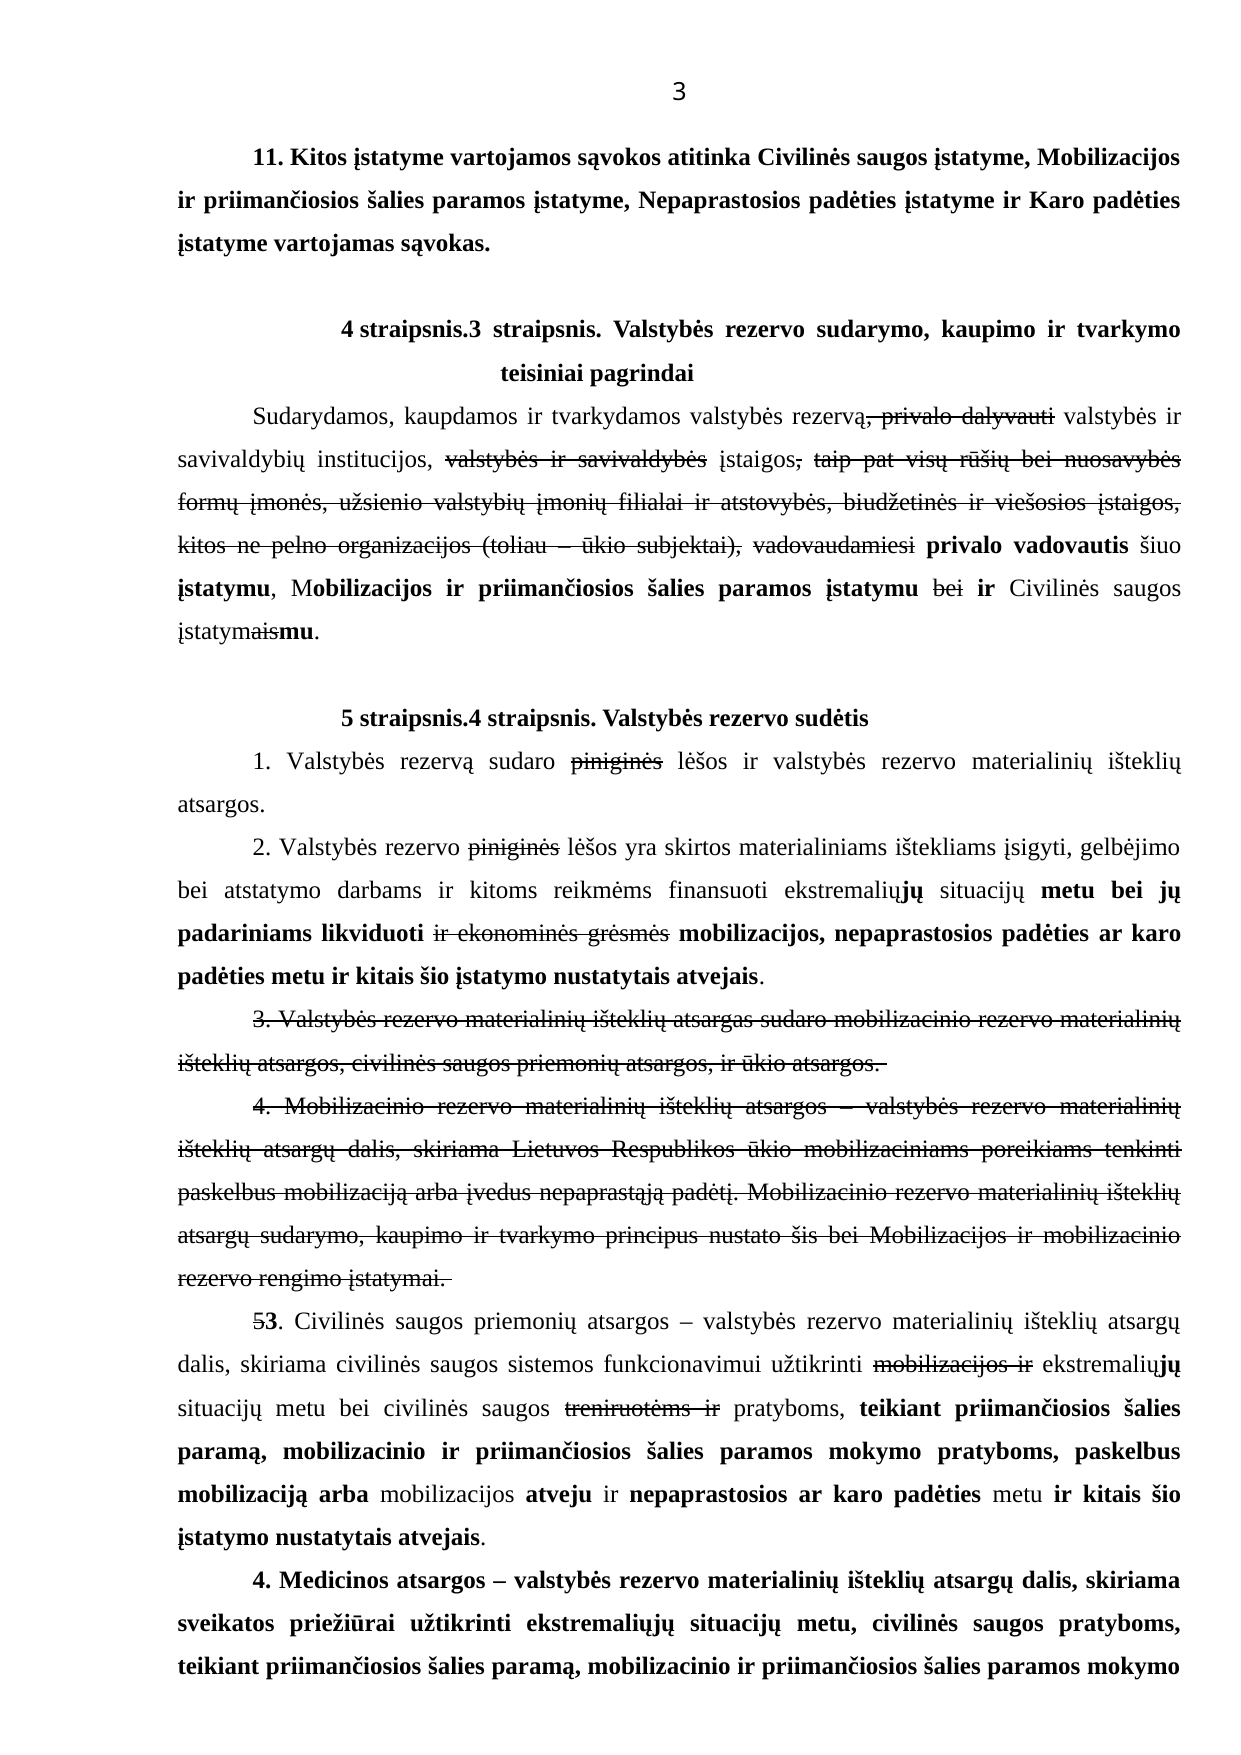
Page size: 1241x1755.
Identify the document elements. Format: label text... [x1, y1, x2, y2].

text 4. Mobilizacinio rezervo materialinių išteklių atsargos – valstybės rezervo materialinių išteklių atsargų dalis, skiriama Lietuvos Respublikos ūkio mobilizaciniams poreikiams tenkinti paskelbus mobilizaciją arba įvedus nepaprastąją padėtį. Mobilizacinio rezervo materialinių išteklių atsargų sudarymo, kaupimo ir tvarkymo principus nustato šis bei Mobilizacijos ir mobilizacinio rezervo rengimo įstatymai. [177, 1237, 1181, 1292]
subtitle 3 straipsnis. Valstybės rezervo sudarymo, kaupimo ir tvarkymo teisiniai pagrindai [252, 314, 1181, 386]
text 4. Mobilizacinio rezervo materialinių išteklių atsargos – valstybės rezervo materialinių išteklių atsargų dalis, skiriama Lietuvos Respublikos ūkio mobilizaciniams poreikiams tenkinti paskelbus mobilizaciją arba įvedus nepaprastąją padėtį. Mobilizacinio rezervo materialinių išteklių atsargų sudarymo, kaupimo ir tvarkymo principus nustato šis bei Mobilizacijos ir mobilizacinio rezervo rengimo įstatymai. [177, 1091, 1181, 1149]
text 4. Medicinos atsargos – valstybės rezervo materialinių išteklių atsargų dalis, skiriama sveikatos priežiūrai užtikrinti ekstremaliųjų situacijų metu, civilinės saugos pratyboms, teikiant priimančiosios šalies paramą, mobilizacinio ir priimančiosios šalies paramos mokymo [177, 1565, 1181, 1680]
text 4. Mobilizacinio rezervo materialinių išteklių atsargos – valstybės rezervo materialinių išteklių atsargų dalis, skiriama Lietuvos Respublikos ūkio mobilizaciniams poreikiams tenkinti paskelbus mobilizaciją arba įvedus nepaprastąją padėtį. Mobilizacinio rezervo materialinių išteklių atsargų sudarymo, kaupimo ir tvarkymo principus nustato šis bei Mobilizacijos ir mobilizacinio rezervo rengimo įstatymai. [177, 1194, 1181, 1236]
text 53. Civilinės saugos priemonių atsargos – valstybės rezervo materialinių išteklių atsargų dalis, skiriama civilinės saugos sistemos funkcionavimui užtikrinti mobilizacijos ir ekstremaliųjų situacijų metu bei civilinės saugos treniruotėms ir pratyboms, teikiant priimančiosios šalies paramą, mobilizacinio ir priimančiosios šalies paramos mokymo pratyboms, paskelbus mobilizaciją arba mobilizacijos atveju ir nepaprastosios ar karo padėties metu ir kitais šio įstatymo nustatytais atvejais. [177, 1306, 1181, 1551]
text 1. Valstybės rezervą sudaro piniginės lėšos ir valstybės rezervo materialinių išteklių atsargos. [177, 746, 1181, 818]
text 4. Mobilizacinio rezervo materialinių išteklių atsargos – valstybės rezervo materialinių išteklių atsargų dalis, skiriama Lietuvos Respublikos ūkio mobilizaciniams poreikiams tenkinti paskelbus mobilizaciją arba įvedus nepaprastąją padėtį. Mobilizacinio rezervo materialinių išteklių atsargų sudarymo, kaupimo ir tvarkymo principus nustato šis bei Mobilizacijos ir mobilizacinio rezervo rengimo įstatymai. [177, 1150, 1181, 1193]
subtitle 4 straipsnis. Valstybės rezervo sudėtis [177, 703, 1181, 731]
text 2. Valstybės rezervo piniginės lėšos yra skirtos materialiniams ištekliams įsigyti, gelbėjimo bei atstatymo darbams ir kitoms reikmėms finansuoti ekstremaliųjų situacijų metu bei jų padariniams likviduoti ir ekonominės grėsmės mobilizacijos, nepaprastosios padėties ar karo padėties metu ir kitais šio įstatymo nustatytais atvejais. [177, 832, 1181, 990]
text Sudarydamos, kaupdamos ir tvarkydamos valstybės rezervą, privalo dalyvauti valstybės ir savivaldybių institucijos, valstybės ir savivaldybės įstaigos, taip pat visų rūšių bei nuosavybės formų įmonės, užsienio valstybių įmonių filialai ir atstovybės, biudžetinės ir viešosios įstaigos, kitos ne pelno organizacijos (toliau – ūkio subjektai), vadovaudamiesi privalo vadovautis šiuo įstatymu, Mobilizacijos ir priimančiosios šalies paramos įstatymu bei ir Civilinės saugos įstatymaismu. [177, 401, 1181, 503]
text 11. Kitos įstatyme vartojamos sąvokos atitinka Civilinės saugos įstatyme, Mobilizacijos ir priimančiosios šalies paramos įstatyme, Nepaprastosios padėties įstatyme ir Karo padėties įstatyme vartojamas sąvokas. [177, 142, 1181, 257]
text Sudarydamos, kaupdamos ir tvarkydamos valstybės rezervą, privalo dalyvauti valstybės ir savivaldybių institucijos, valstybės ir savivaldybės įstaigos, taip pat visų rūšių bei nuosavybės formų įmonės, užsienio valstybių įmonių filialai ir atstovybės, biudžetinės ir viešosios įstaigos, kitos ne pelno organizacijos (toliau – ūkio subjektai), vadovaudamiesi privalo vadovautis šiuo įstatymu, Mobilizacijos ir priimančiosios šalies paramos įstatymu bei ir Civilinės saugos įstatymaismu. [177, 504, 1181, 645]
text 3. Valstybės rezervo materialinių išteklių atsargas sudaro mobilizacinio rezervo materialinių išteklių atsargos, civilinės saugos priemonių atsargos, ir ūkio atsargos. [177, 1004, 1181, 1076]
